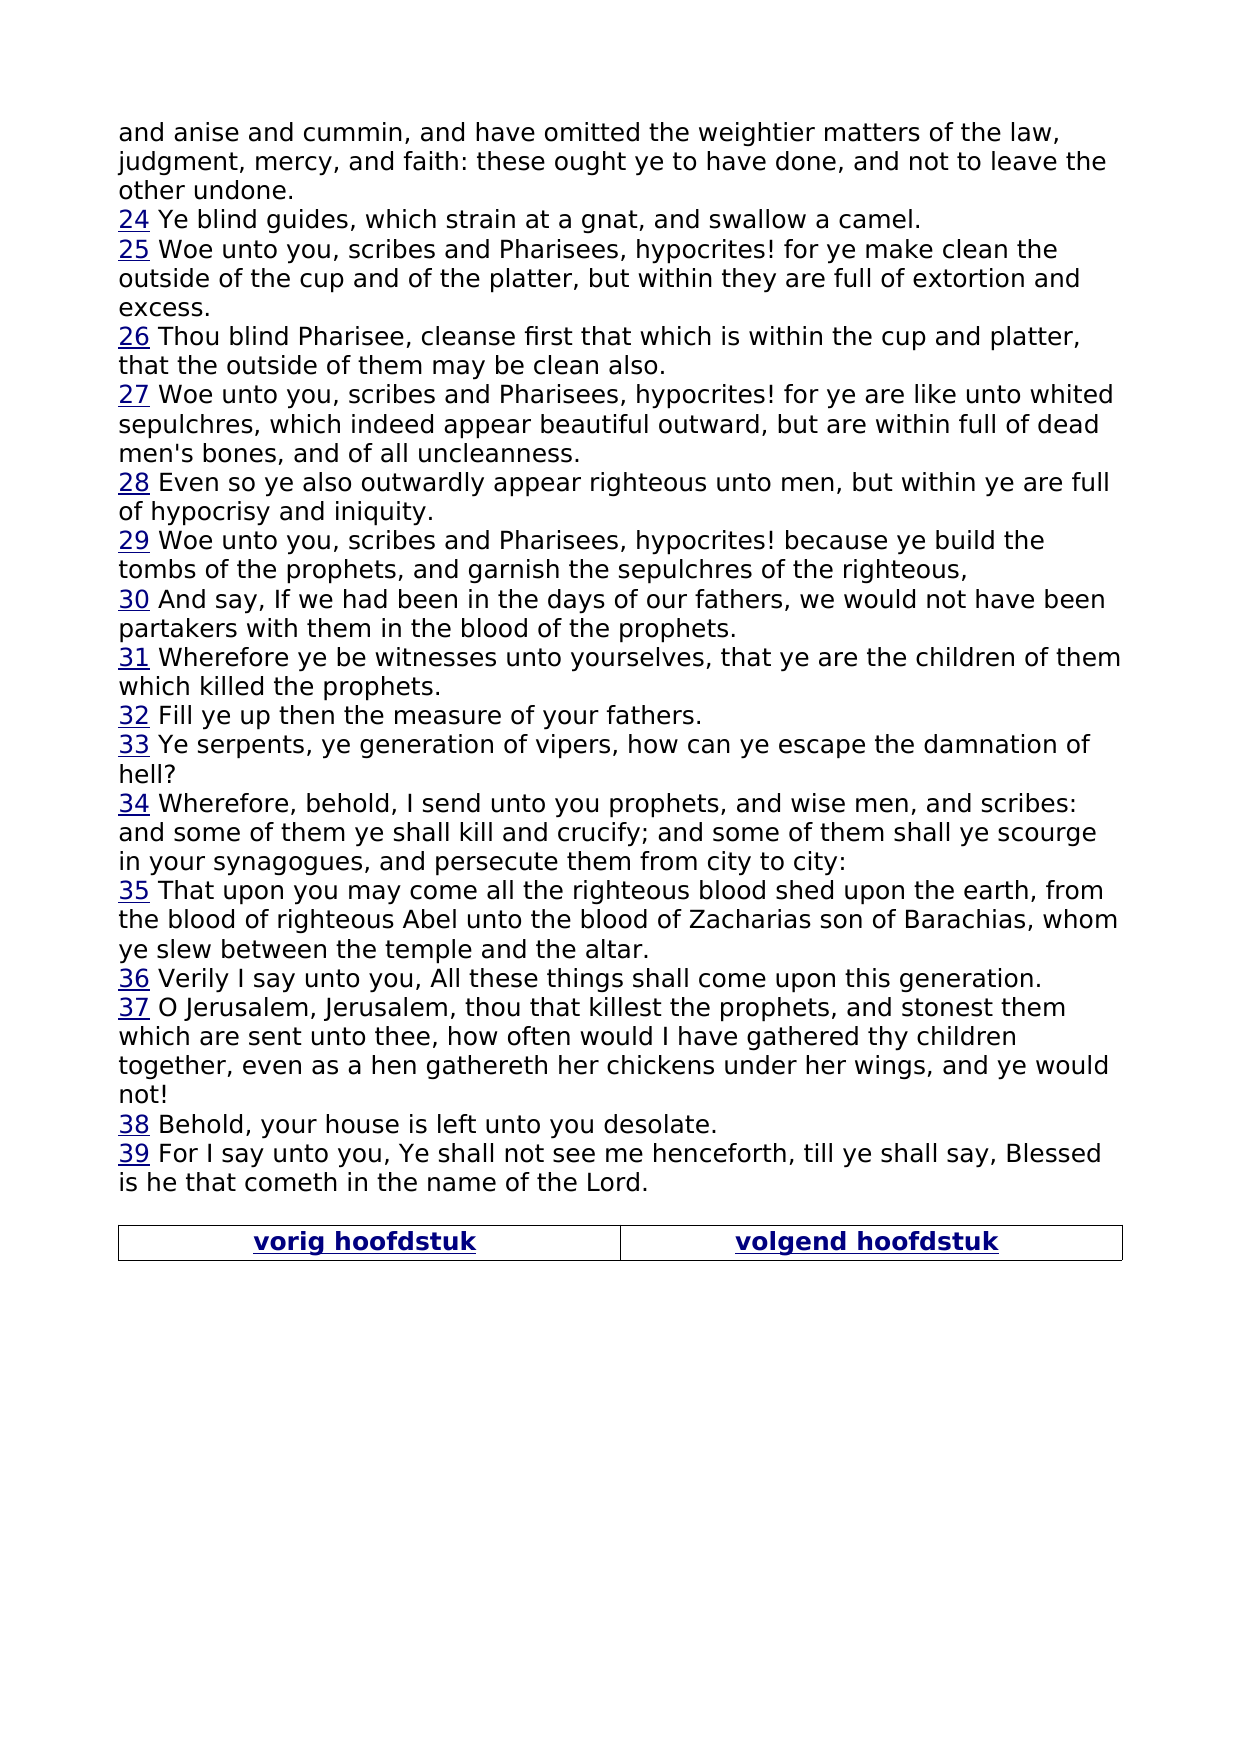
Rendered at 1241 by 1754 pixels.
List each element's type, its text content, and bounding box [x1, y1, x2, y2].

text and anise and cummin, and have omitted the weightier matters of the law, judgment, mercy, and faith: these ought ye to have done, and not to leave the other undone. 24 Ye blind guides, which strain at a gnat, and swallow a camel. 25 Woe unto you, scribes and Pharisees, hypocrites! for ye make clean the outside of the cup and of the platter, but within they are full of extortion and excess. 26 Thou blind Pharisee, cleanse first that which is within the cup and platter, that the outside of them may be clean also. 27 Woe unto you, scribes and Pharisees, hypocrites! for ye are like unto whited sepulchres, which indeed appear beautiful outward, but are within full of dead men's bones, and of all uncleanness. 28 Even so ye also outwardly appear righteous unto men, but within ye are full of hypocrisy and iniquity. 29 Woe unto you, scribes and Pharisees, hypocrites! because ye build the tombs of the prophets, and garnish the sepulchres of the righteous, 30 And say, If we had been in the days of our fathers, we would not have been partakers with them in the blood of the prophets. 31 Wherefore ye be witnesses unto yourselves, that ye are the children of them which killed the prophets. 32 Fill ye up then the measure of your fathers. 33 Ye serpents, ye generation of vipers, how can ye escape the damnation of hell? 34 Wherefore, behold, I send unto you prophets, and wise men, and scribes: and some of them ye shall kill and crucify; and some of them shall ye scourge in your synagogues, and persecute them from city to city: 35 That upon you may come all the righteous blood shed upon the earth, from the blood of righteous Abel unto the blood of Zacharias son of Barachias, whom ye slew between the temple and the altar. 36 Verily I say unto you, All these things shall come upon this generation. 37 O Jerusalem, Jerusalem, thou that killest the prophets, and stonest them which are sent unto thee, how often would I have gathered thy children together, even as a hen gathereth her chickens under her wings, and ye would not! 38 Behold, your house is left unto you desolate. 39 For I say unto you, Ye shall not see me henceforth, till ye shall say, Blessed is he that cometh in the name of the Lord. [118, 118, 1122, 1197]
table_header vorig hoofdstuk [119, 1226, 620, 1260]
table_header volgend hoofdstuk [621, 1226, 1122, 1260]
